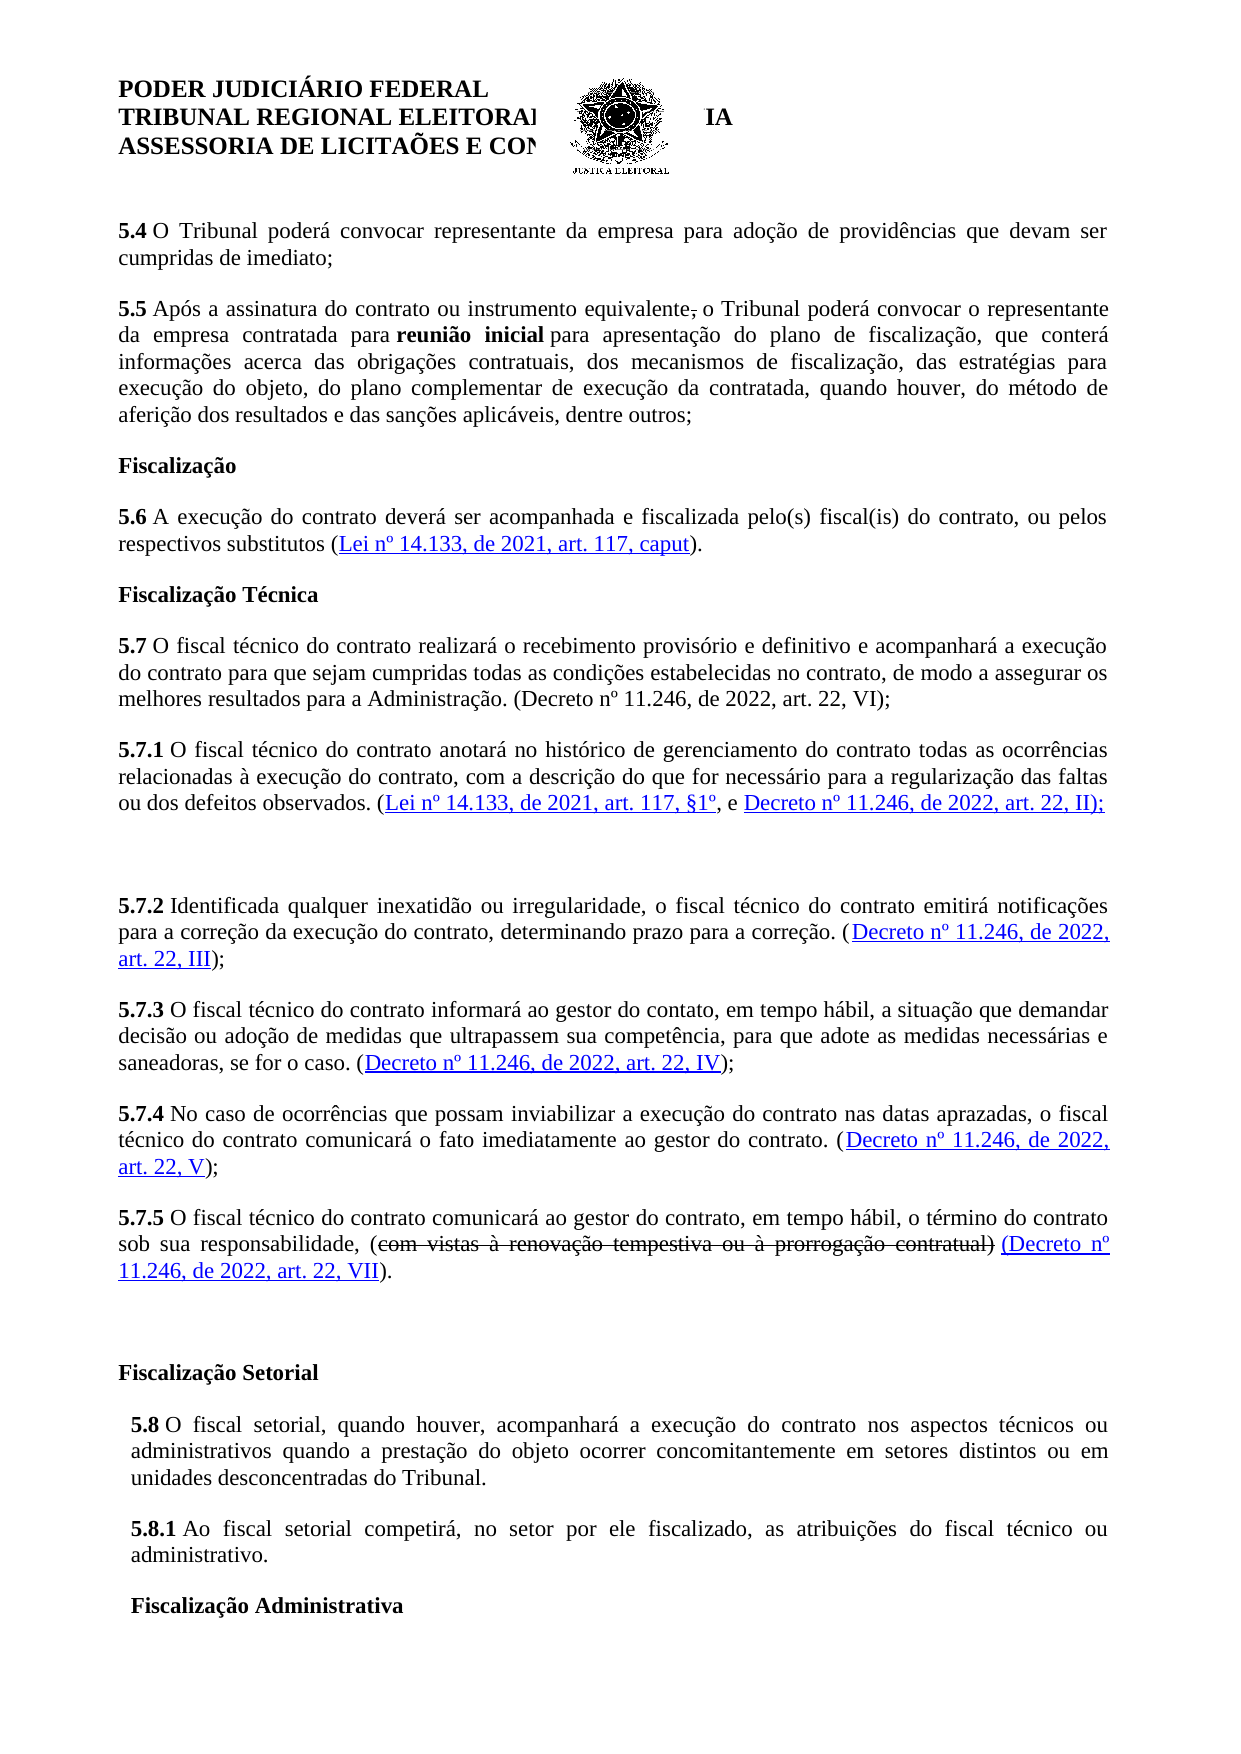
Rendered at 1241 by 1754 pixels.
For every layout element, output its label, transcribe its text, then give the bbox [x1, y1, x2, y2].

text 5.5 Após a assinatura do contrato ou instrumento equivalente, o Tribunal poderá convocar o representante da empresa contratada para reunião inicial para apresentação do plano de fiscalização, que conterá informações acerca das obrigações contratuais, dos mecanismos de fiscalização, das estratégias para execução do objeto, do plano complementar de execução da contratada, quando houver, do método de aferição dos resultados e das sanções aplicáveis, dentre outros; [118, 295, 1110, 427]
text Fiscalização Setorial [118, 1359, 1110, 1386]
text 5.7.4 No caso de ocorrências que possam inviabilizar a execução do contrato nas datas aprazadas, o fiscal técnico do contrato comunicará o fato imediatamente ao gestor do contrato. (Decreto nº 11.246, de 2022, art. 22, V); [118, 1100, 1110, 1179]
text 5.8.1 Ao fiscal setorial competirá, no setor por ele fiscalizado, as atribuições do fiscal técnico ou administrativo. [131, 1515, 1110, 1568]
text Fiscalização Administrativa [131, 1593, 1110, 1619]
text 5.7.3 O fiscal técnico do contrato informará ao gestor do contato, em tempo hábil, a situação que demandar decisão ou adoção de medidas que ultrapassem sua competência, para que adote as medidas necessárias e saneadoras, se for o caso. (Decreto nº 11.246, de 2022, art. 22, IV); [118, 996, 1110, 1075]
text 5.7 O fiscal técnico do contrato realizará o recebimento provisório e definitivo e acompanhará a execução do contrato para que sejam cumpridas todas as condições estabelecidas no contrato, de modo a assegurar os melhores resultados para a Administração. (Decreto nº 11.246, de 2022, art. 22, VI); [118, 632, 1110, 711]
text 5.4 O Tribunal poderá convocar representante da empresa para adoção de providências que devam ser cumpridas de imediato; [118, 217, 1110, 270]
text Fiscalização Técnica [118, 581, 1110, 607]
text 5.8 O fiscal setorial, quando houver, acompanhará a execução do contrato nos aspectos técnicos ou administrativos quando a prestação do objeto ocorrer concomitantemente em setores distintos ou em unidades desconcentradas do Tribunal. [131, 1411, 1110, 1490]
text 5.7.2 Identificada qualquer inexatidão ou irregularidade, o fiscal técnico do contrato emitirá notificações para a correção da execução do contrato, determinando prazo para a correção. (Decreto nº 11.246, de 2022, art. 22, III); [118, 892, 1110, 971]
text 5.7.1 O fiscal técnico do contrato anotará no histórico de gerenciamento do contrato todas as ocorrências relacionadas à execução do contrato, com a descrição do que for necessário para a regularização das faltas ou dos defeitos observados. (Lei nº 14.133, de 2021, art. 117, §1º, e Decreto nº 11.246, de 2022, art. 22, II); [118, 736, 1110, 816]
text 5.7.5 O fiscal técnico do contrato comunicará ao gestor do contrato, em tempo hábil, o término do contrato sob sua responsabilidade, (com vistas à renovação tempestiva ou à prorrogação contratual) (Decreto nº 11.246, de 2022, art. 22, VII). [118, 1204, 1110, 1283]
text 5.6 A execução do contrato deverá ser acompanhada e fiscalizada pelo(s) fiscal(is) do contrato, ou pelos respectivos substitutos (Lei nº 14.133, de 2021, art. 117, caput). [118, 503, 1110, 556]
text Fiscalização [118, 452, 1110, 478]
